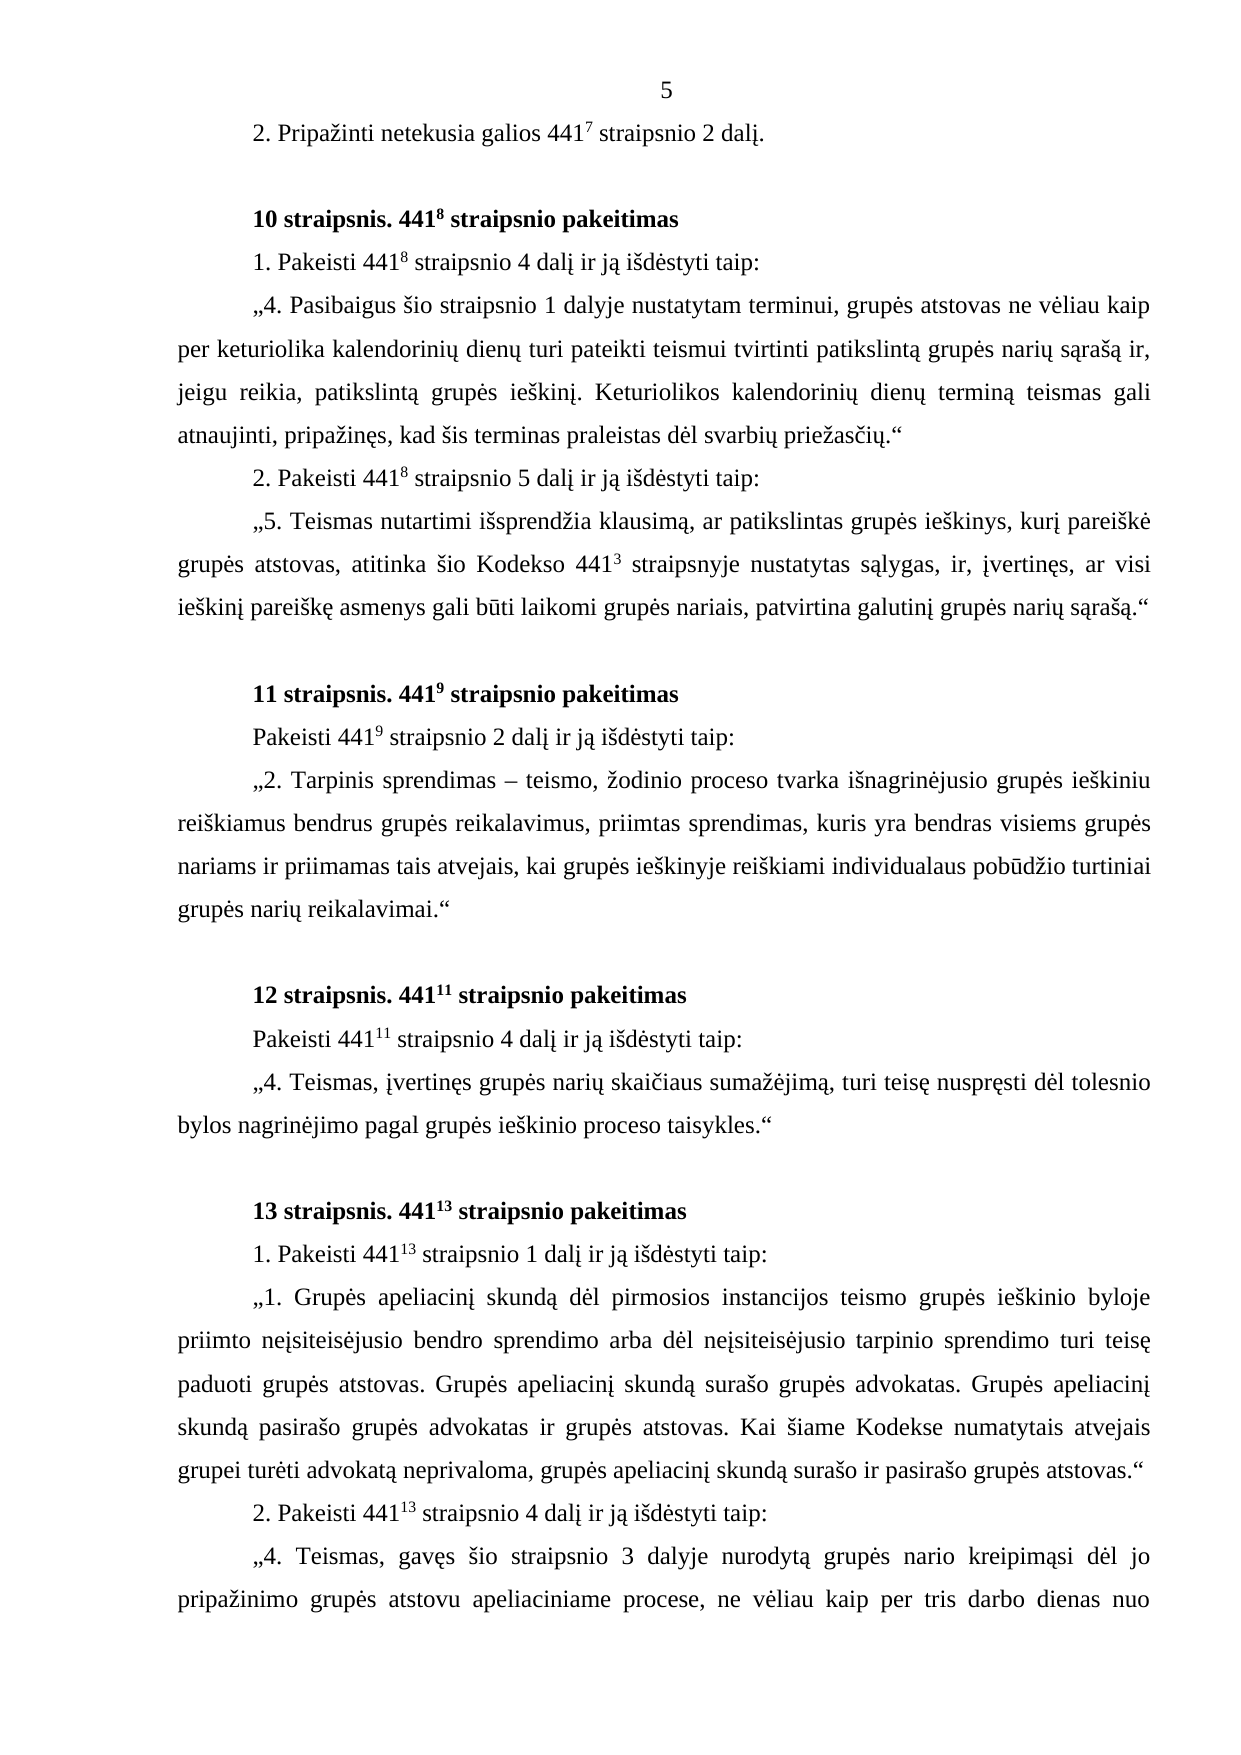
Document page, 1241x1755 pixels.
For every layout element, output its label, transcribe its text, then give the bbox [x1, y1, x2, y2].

text Pakeisti 4419 straipsnio 2 dalį ir ją išdėstyti taip: [177, 722, 1152, 751]
text „4. Teismas, įvertinęs grupės narių skaičiaus sumažėjimą, turi teisę nuspręsti dėl tolesnio bylos nagrinėjimo pagal grupės ieškinio proceso taisykles.“ [177, 1067, 1152, 1139]
text 1. Pakeisti 4418 straipsnio 4 dalį ir ją išdėstyti taip: [177, 247, 1152, 276]
text „4. Pasibaigus šio straipsnio 1 dalyje nustatytam terminui, grupės atstovas ne vėliau kaip per keturiolika kalendorinių dienų turi pateikti teismui tvirtinti patikslintą grupės narių sąrašą ir, jeigu reikia, patikslintą grupės ieškinį. Keturiolikos kalendorinių dienų terminą teismas gali atnaujinti, pripažinęs, kad šis terminas praleistas dėl svarbių priežasčių.“ [177, 291, 1152, 449]
text 2. Pripažinti netekusia galios 4417 straipsnio 2 dalį. [177, 118, 1152, 147]
text Pakeisti 44111 straipsnio 4 dalį ir ją išdėstyti taip: [177, 1024, 1152, 1052]
text „1. Grupės apeliacinį skundą dėl pirmosios instancijos teismo grupės ieškinio byloje priimto neįsiteisėjusio bendro sprendimo arba dėl neįsiteisėjusio tarpinio sprendimo turi teisę paduoti grupės atstovas. Grupės apeliacinį skundą surašo grupės advokatas. Grupės apeliacinį skundą pasirašo grupės advokatas ir grupės atstovas. Kai šiame Kodekse numatytais atvejais grupei turėti advokatą neprivaloma, grupės apeliacinį skundą surašo ir pasirašo grupės atstovas.“ [177, 1282, 1152, 1484]
text „5. Teismas nutartimi išsprendžia klausimą, ar patikslintas grupės ieškinys, kurį pareiškė grupės atstovas, atitinka šio Kodekso 4413 straipsnyje nustatytas sąlygas, ir, įvertinęs, ar visi ieškinį pareiškę asmenys gali būti laikomi grupės nariais, patvirtina galutinį grupės narių sąrašą.“ [177, 506, 1152, 621]
text „2. Tarpinis sprendimas – teismo, žodinio proceso tvarka išnagrinėjusio grupės ieškiniu reiškiamus bendrus grupės reikalavimus, priimtas sprendimas, kuris yra bendras visiems grupės nariams ir priimamas tais atvejais, kai grupės ieškinyje reiškiami individualaus pobūdžio turtiniai grupės narių reikalavimai.“ [177, 765, 1152, 923]
text 2. Pakeisti 4418 straipsnio 5 dalį ir ją išdėstyti taip: [177, 463, 1152, 492]
text „4. Teismas, gavęs šio straipsnio 3 dalyje nurodytą grupės nario kreipimąsi dėl jo pripažinimo grupės atstovu apeliaciniame procese, ne vėliau kaip per tris darbo dienas nuo [177, 1541, 1152, 1613]
text 2. Pakeisti 44113 straipsnio 4 dalį ir ją išdėstyti taip: [177, 1498, 1152, 1527]
text 10 straipsnis. 4418 straipsnio pakeitimas [177, 204, 1152, 233]
text 13 straipsnis. 44113 straipsnio pakeitimas [177, 1196, 1152, 1225]
text 12 straipsnis. 44111 straipsnio pakeitimas [177, 981, 1152, 1009]
text 1. Pakeisti 44113 straipsnio 1 dalį ir ją išdėstyti taip: [177, 1239, 1152, 1268]
text 11 straipsnis. 4419 straipsnio pakeitimas [177, 679, 1152, 707]
